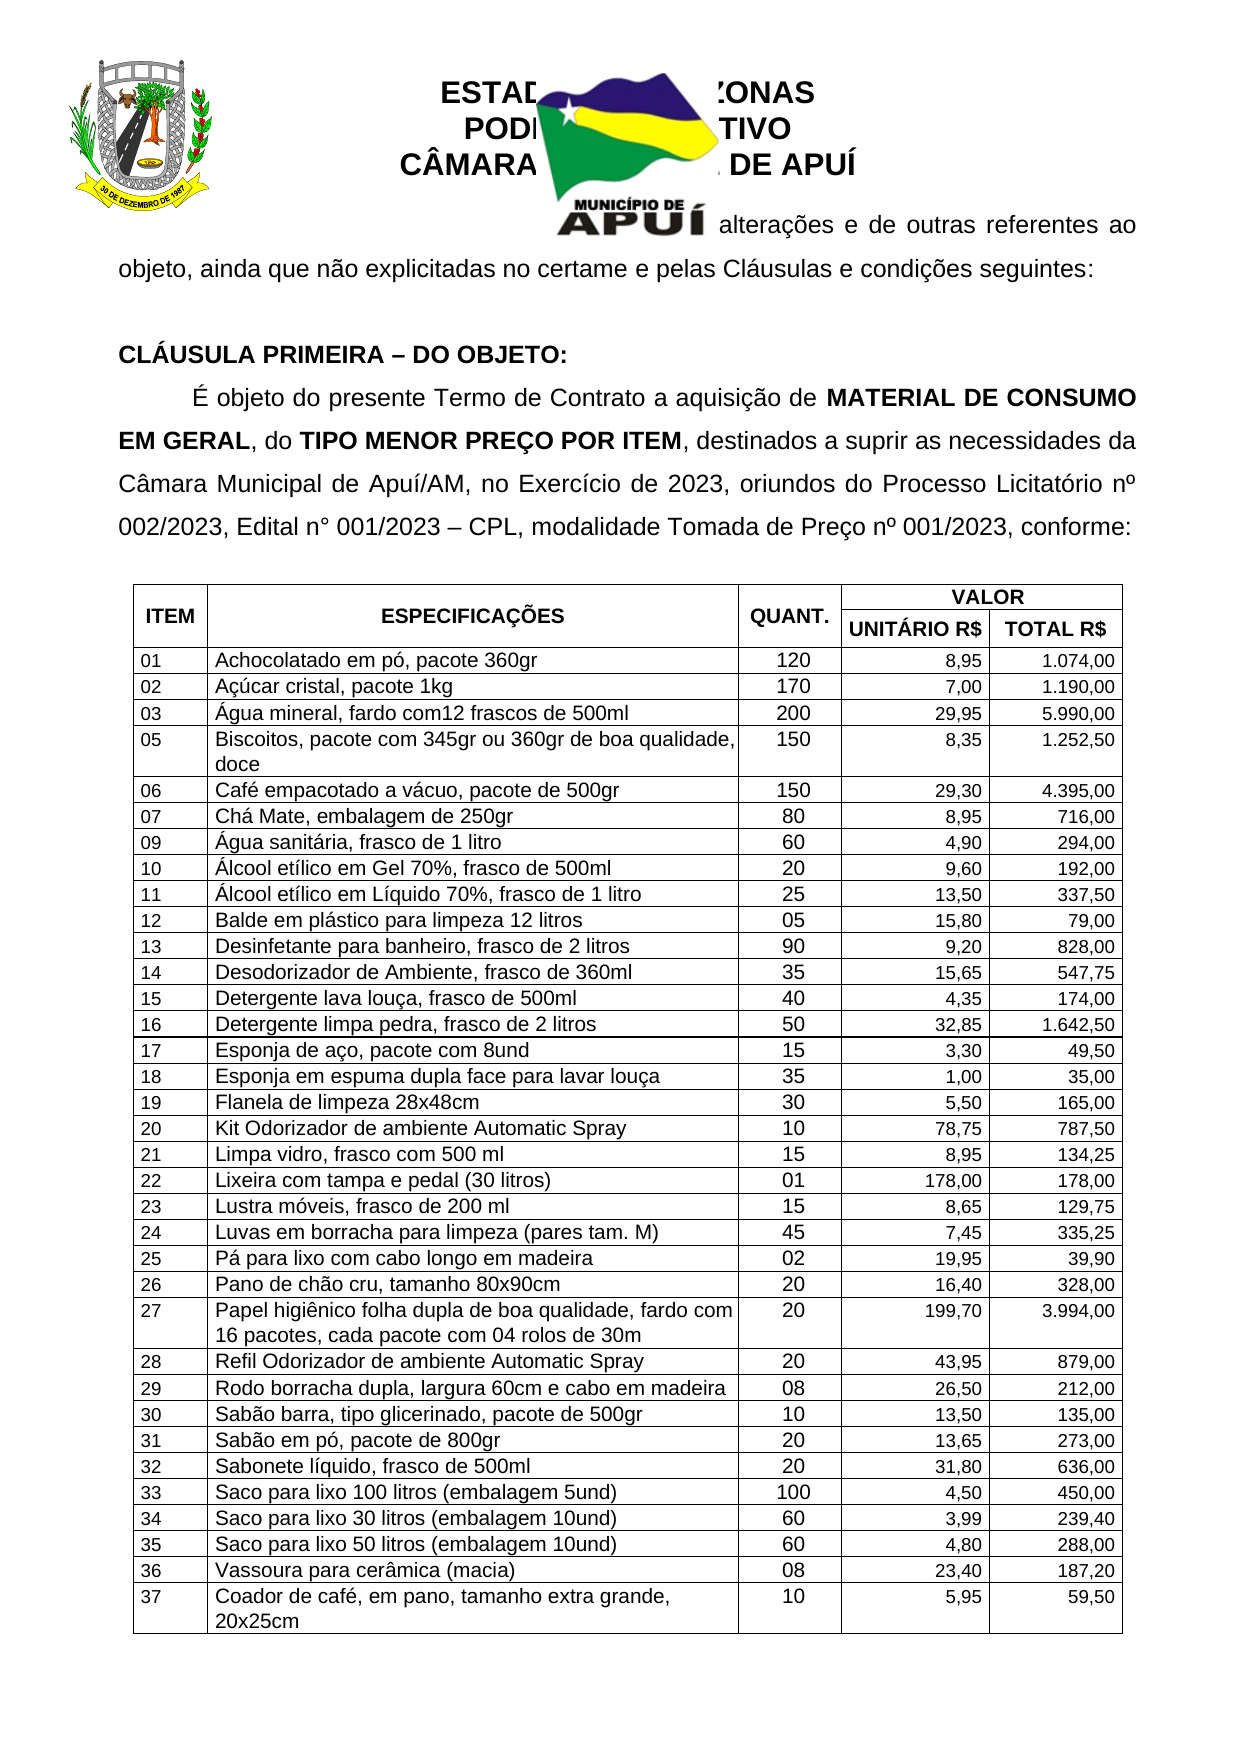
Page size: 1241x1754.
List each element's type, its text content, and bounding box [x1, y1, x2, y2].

table_cell 1.190,00 [990, 674, 1122, 699]
table_cell 20 [739, 855, 841, 880]
table_cell 26,50 [842, 1375, 989, 1400]
table_cell 90 [739, 933, 841, 958]
table_cell 19 [134, 1090, 207, 1114]
table_cell 5.990,00 [990, 700, 1122, 725]
table_cell 134,25 [990, 1142, 1122, 1167]
table_cell Lixeira com tampa e pedal (30 litros) [208, 1168, 738, 1193]
table_cell 288,00 [990, 1531, 1122, 1556]
table_cell Detergente lava louça, frasco de 500ml [208, 985, 738, 1010]
table_cell 199,70 [842, 1298, 989, 1348]
table_cell 15 [739, 1194, 841, 1219]
table_cell Refil Odorizador de ambiente Automatic Spray [208, 1349, 738, 1374]
table_cell 187,20 [990, 1557, 1122, 1582]
table_cell 1.074,00 [990, 648, 1122, 673]
table_cell 7,00 [842, 674, 989, 699]
table_cell 30 [134, 1401, 207, 1426]
table_header VALOR [842, 585, 1122, 609]
table_cell UNITÁRIO R$ [842, 610, 989, 647]
table_cell 13,65 [842, 1427, 989, 1452]
table_cell 20 [739, 1272, 841, 1297]
table_cell 22 [134, 1168, 207, 1193]
table_cell 178,00 [990, 1168, 1122, 1193]
table_cell 23 [134, 1194, 207, 1219]
table_cell 60 [739, 1531, 841, 1556]
table_cell 10 [134, 855, 207, 880]
table_cell 20 [739, 1349, 841, 1374]
table_cell 18 [134, 1064, 207, 1088]
table_cell 34 [134, 1505, 207, 1530]
table_cell 4,90 [842, 829, 989, 854]
table_cell 20 [739, 1427, 841, 1452]
table_cell 29,95 [842, 700, 989, 725]
table_cell 200 [739, 700, 841, 725]
table_cell 08 [739, 1375, 841, 1400]
table_cell 31 [134, 1427, 207, 1452]
table_cell 636,00 [990, 1453, 1122, 1478]
table_cell 13 [134, 933, 207, 958]
table_cell Água mineral, fardo com12 frascos de 500ml [208, 700, 738, 725]
table_cell 17 [134, 1038, 207, 1062]
table_cell Saco para lixo 100 litros (embalagem 5und) [208, 1479, 738, 1504]
table_cell Sabão em pó, pacote de 800gr [208, 1427, 738, 1452]
table_cell Chá Mate, embalagem de 250gr [208, 803, 738, 828]
table_cell 14 [134, 959, 207, 984]
table_cell 26 [134, 1272, 207, 1297]
table_cell 239,40 [990, 1505, 1122, 1530]
table_cell 59,50 [990, 1583, 1122, 1633]
table_header QUANT. [739, 585, 841, 647]
table_cell 60 [739, 829, 841, 854]
table_cell 192,00 [990, 855, 1122, 880]
table_cell 716,00 [990, 803, 1122, 828]
table_cell 49,50 [990, 1038, 1122, 1062]
table_cell 9,60 [842, 855, 989, 880]
table_cell 40 [739, 985, 841, 1010]
table_cell 13,50 [842, 1401, 989, 1426]
table_header ESPECIFICAÇÕES [208, 585, 738, 647]
table_cell 01 [134, 648, 207, 673]
table_cell TOTAL R$ [990, 610, 1122, 647]
table_cell 32 [134, 1453, 207, 1478]
table_cell Desinfetante para banheiro, frasco de 2 litros [208, 933, 738, 958]
table_cell Café empacotado a vácuo, pacote de 500gr [208, 777, 738, 802]
table_cell 45 [739, 1220, 841, 1245]
table_cell 43,95 [842, 1349, 989, 1374]
table_cell 20 [739, 1453, 841, 1478]
table_cell 165,00 [990, 1090, 1122, 1114]
table_cell Esponja em espuma dupla face para lavar louça [208, 1064, 738, 1088]
table_cell Pá para lixo com cabo longo em madeira [208, 1246, 738, 1271]
table_cell 8,95 [842, 1142, 989, 1167]
table_cell Sabão barra, tipo glicerinado, pacote de 500gr [208, 1401, 738, 1426]
table_cell 450,00 [990, 1479, 1122, 1504]
table_cell 02 [134, 674, 207, 699]
table_cell 15,65 [842, 959, 989, 984]
table_cell 03 [134, 700, 207, 725]
table_cell 9,20 [842, 933, 989, 958]
table_cell 1.252,50 [990, 726, 1122, 776]
table_cell 135,00 [990, 1401, 1122, 1426]
table_cell 1,00 [842, 1064, 989, 1088]
table_cell Papel higiênico folha dupla de boa qualidade, fardo com 16 pacotes, cada pacote com 04 rolos de 30m [208, 1298, 738, 1348]
table_cell 100 [739, 1479, 841, 1504]
table_cell 31,80 [842, 1453, 989, 1478]
table_cell 8,65 [842, 1194, 989, 1219]
table_cell 08 [739, 1557, 841, 1582]
table_cell 16 [134, 1011, 207, 1036]
table_cell 02 [739, 1246, 841, 1271]
table_cell 36 [134, 1557, 207, 1582]
table_cell 5,95 [842, 1583, 989, 1633]
text CLÁUSULA PRIMEIRA – DO OBJETO: [118, 340, 1137, 368]
table_cell 3.994,00 [990, 1298, 1122, 1348]
table_cell 294,00 [990, 829, 1122, 854]
table_cell 4,80 [842, 1531, 989, 1556]
table_cell 15,80 [842, 907, 989, 932]
table_cell 8,95 [842, 803, 989, 828]
table_cell 24 [134, 1220, 207, 1245]
table_cell Sabonete líquido, frasco de 500ml [208, 1453, 738, 1478]
table_cell 150 [739, 726, 841, 776]
table_cell 25 [739, 881, 841, 906]
table_cell 32,85 [842, 1011, 989, 1036]
table_cell 4,35 [842, 985, 989, 1010]
table_cell Lustra móveis, frasco de 200 ml [208, 1194, 738, 1219]
table_cell 174,00 [990, 985, 1122, 1010]
table_cell 8,95 [842, 648, 989, 673]
text alterações e de outras referentes ao objeto, ainda que não explicitadas no certame e pelas Cláusulas e condições seguintes: [118, 210, 1137, 282]
table_cell 23,40 [842, 1557, 989, 1582]
table_cell 7,45 [842, 1220, 989, 1245]
table_cell 150 [739, 777, 841, 802]
table_cell 11 [134, 881, 207, 906]
table_cell 13,50 [842, 881, 989, 906]
table_cell 129,75 [990, 1194, 1122, 1219]
table_cell 33 [134, 1479, 207, 1504]
table_cell Balde em plástico para limpeza 12 litros [208, 907, 738, 932]
table_cell 828,00 [990, 933, 1122, 958]
table_cell 21 [134, 1142, 207, 1167]
table_cell 35,00 [990, 1064, 1122, 1088]
table_cell Desodorizador de Ambiente, frasco de 360ml [208, 959, 738, 984]
table_cell 10 [739, 1583, 841, 1633]
table_cell Biscoitos, pacote com 345gr ou 360gr de boa qualidade, doce [208, 726, 738, 776]
table_cell 16,40 [842, 1272, 989, 1297]
table_cell 8,35 [842, 726, 989, 776]
table_cell Luvas em borracha para limpeza (pares tam. M) [208, 1220, 738, 1245]
table_cell 09 [134, 829, 207, 854]
table_cell 27 [134, 1298, 207, 1348]
table_cell 12 [134, 907, 207, 932]
table_cell Coador de café, em pano, tamanho extra grande, 20x25cm [208, 1583, 738, 1633]
table_cell Flanela de limpeza 28x48cm [208, 1090, 738, 1114]
table_cell Álcool etílico em Gel 70%, frasco de 500ml [208, 855, 738, 880]
table_cell 05 [739, 907, 841, 932]
table_cell 30 [739, 1090, 841, 1114]
table_cell 20 [134, 1116, 207, 1141]
table_cell 15 [739, 1038, 841, 1062]
table_cell 335,25 [990, 1220, 1122, 1245]
table_cell 35 [134, 1531, 207, 1556]
table_cell 337,50 [990, 881, 1122, 906]
table_cell Rodo borracha dupla, largura 60cm e cabo em madeira [208, 1375, 738, 1400]
table_cell 4,50 [842, 1479, 989, 1504]
table_cell 4.395,00 [990, 777, 1122, 802]
table_cell Esponja de aço, pacote com 8und [208, 1038, 738, 1062]
table_cell 3,99 [842, 1505, 989, 1530]
table_cell 35 [739, 1064, 841, 1088]
table_cell 273,00 [990, 1427, 1122, 1452]
table_cell 212,00 [990, 1375, 1122, 1400]
table_cell 787,50 [990, 1116, 1122, 1141]
table_cell 35 [739, 959, 841, 984]
table_cell 50 [739, 1011, 841, 1036]
table_cell Saco para lixo 30 litros (embalagem 10und) [208, 1505, 738, 1530]
table_cell 06 [134, 777, 207, 802]
table_cell 10 [739, 1116, 841, 1141]
table_cell Detergente limpa pedra, frasco de 2 litros [208, 1011, 738, 1036]
table_cell Água sanitária, frasco de 1 litro [208, 829, 738, 854]
table_cell 328,00 [990, 1272, 1122, 1297]
table_cell 29,30 [842, 777, 989, 802]
table_cell 3,30 [842, 1038, 989, 1062]
table_cell Açúcar cristal, pacote 1kg [208, 674, 738, 699]
table_cell 10 [739, 1401, 841, 1426]
table_cell 60 [739, 1505, 841, 1530]
table_cell 05 [134, 726, 207, 776]
table_cell 78,75 [842, 1116, 989, 1141]
table_cell 07 [134, 803, 207, 828]
table_cell Álcool etílico em Líquido 70%, frasco de 1 litro [208, 881, 738, 906]
table_cell 1.642,50 [990, 1011, 1122, 1036]
table_cell 25 [134, 1246, 207, 1271]
table_cell Achocolatado em pó, pacote 360gr [208, 648, 738, 673]
table_cell 39,90 [990, 1246, 1122, 1271]
table_cell 80 [739, 803, 841, 828]
table_cell Saco para lixo 50 litros (embalagem 10und) [208, 1531, 738, 1556]
table_cell 79,00 [990, 907, 1122, 932]
table_cell Limpa vidro, frasco com 500 ml [208, 1142, 738, 1167]
table_cell Vassoura para cerâmica (macia) [208, 1557, 738, 1582]
table_cell Kit Odorizador de ambiente Automatic Spray [208, 1116, 738, 1141]
table_cell 37 [134, 1583, 207, 1633]
table_cell 120 [739, 648, 841, 673]
table_cell 15 [134, 985, 207, 1010]
table_cell 19,95 [842, 1246, 989, 1271]
table_cell 879,00 [990, 1349, 1122, 1374]
text É objeto do presente Termo de Contrato a aquisição de MATERIAL DE CONSUMO EM GERAL, do TIPO MENOR PREÇO POR ITEM, destinados a suprir as necessidades da Câmara Municipal de Apuí/AM, no Exercício de 2023, oriundos do Processo Licitatório nº 002/2023, Edital n° 001/2023 – CPL, modalidade Tomada de Preço nº 001/2023, conforme: [118, 383, 1137, 541]
table_cell 170 [739, 674, 841, 699]
table_cell 5,50 [842, 1090, 989, 1114]
table_cell 178,00 [842, 1168, 989, 1193]
table_cell 15 [739, 1142, 841, 1167]
table_header ITEM [134, 585, 207, 647]
table_cell 29 [134, 1375, 207, 1400]
table_cell 01 [739, 1168, 841, 1193]
table_cell 547,75 [990, 959, 1122, 984]
table_cell Pano de chão cru, tamanho 80x90cm [208, 1272, 738, 1297]
table_cell 20 [739, 1298, 841, 1348]
table_cell 28 [134, 1349, 207, 1374]
